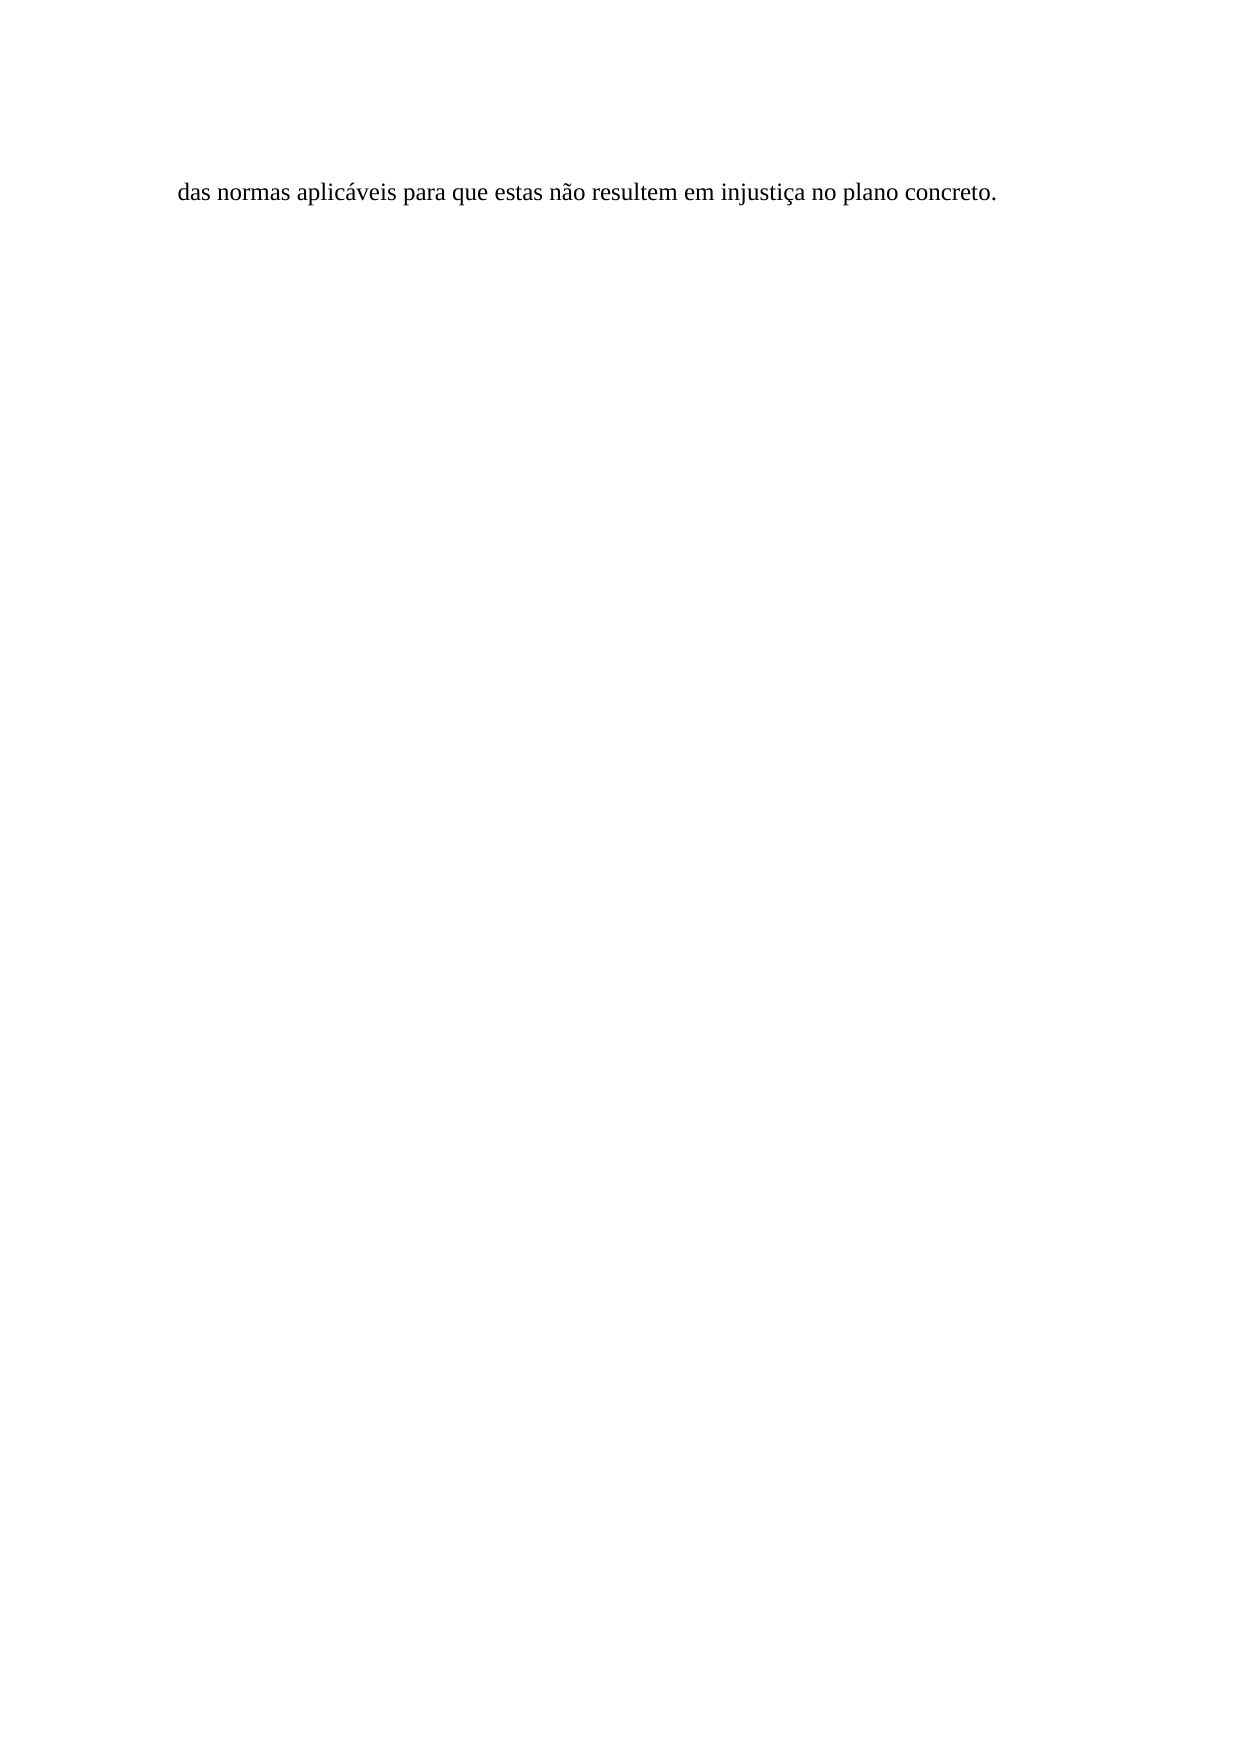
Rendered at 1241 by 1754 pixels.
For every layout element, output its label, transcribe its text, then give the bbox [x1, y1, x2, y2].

text das normas aplicáveis para que estas não resultem em injustiça no plano concreto. [177, 177, 1122, 206]
